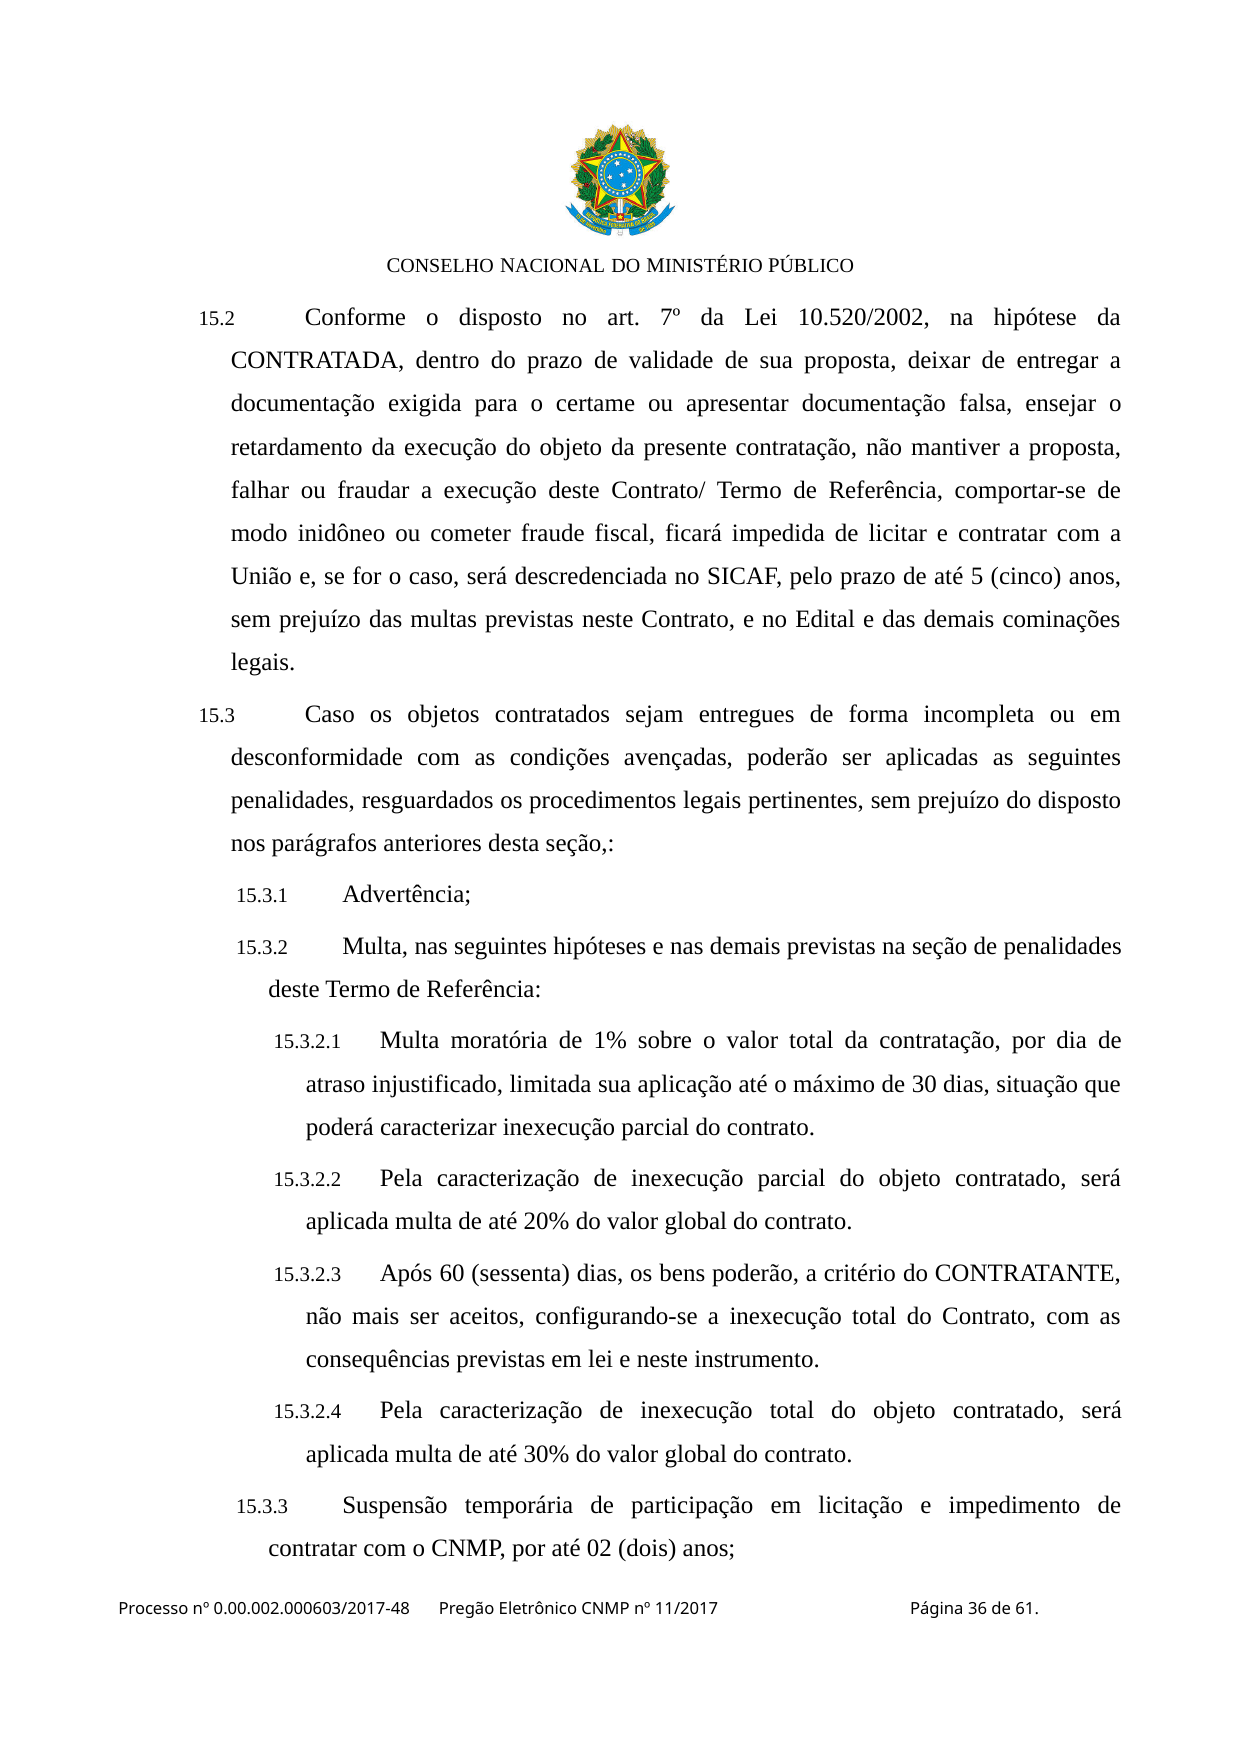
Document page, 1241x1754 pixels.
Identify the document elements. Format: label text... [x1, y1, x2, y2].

list Advertência; [231, 879, 1122, 908]
list Multa moratória de 1% sobre o valor total da contratação, por dia de atraso injustificado, limitada sua aplicação até o máximo de 30 dias, situação que poderá caracterizar inexecução parcial do contrato. [268, 1026, 1122, 1141]
list Multa, nas seguintes hipóteses e nas demais previstas na seção de penalidades deste Termo de Referência: [231, 931, 1122, 1003]
list Após 60 (sessenta) dias, os bens poderão, a critério do CONTRATANTE, não mais ser aceitos, configurando-se a inexecução total do Contrato, com as consequências previstas em lei e neste instrumento. [268, 1258, 1122, 1373]
list Pela caracterização de inexecução parcial do objeto contratado, será aplicada multa de até 20% do valor global do contrato. [268, 1163, 1122, 1235]
list Conforme o disposto no art. 7º da Lei 10.520/2002, na hipótese da CONTRATADA, dentro do prazo de validade de sua proposta, deixar de entregar a documentação exigida para o certame ou apresentar documentação falsa, ensejar o retardamento da execução do objeto da presente contratação, não mantiver a proposta, falhar ou fraudar a execução deste Contrato/ Termo de Referência, comportar-se de modo inidôneo ou cometer fraude fiscal, ficará impedida de licitar e contratar com a União e, se for o caso, será descredenciada no SICAF, pelo prazo de até 5 (cinco) anos, sem prejuízo das multas previstas neste Contrato, e no Edital e das demais cominações legais. [193, 302, 1122, 676]
list Caso os objetos contratados sejam entregues de forma incompleta ou em desconformidade com as condições avençadas, poderão ser aplicadas as seguintes penalidades, resguardados os procedimentos legais pertinentes, sem prejuízo do disposto nos parágrafos anteriores desta seção,: [193, 699, 1122, 857]
list Pela caracterização de inexecução total do objeto contratado, será aplicada multa de até 30% do valor global do contrato. [268, 1396, 1122, 1467]
list Suspensão temporária de participação em licitação e impedimento de contratar com o CNMP, por até 02 (dois) anos; [231, 1490, 1122, 1562]
